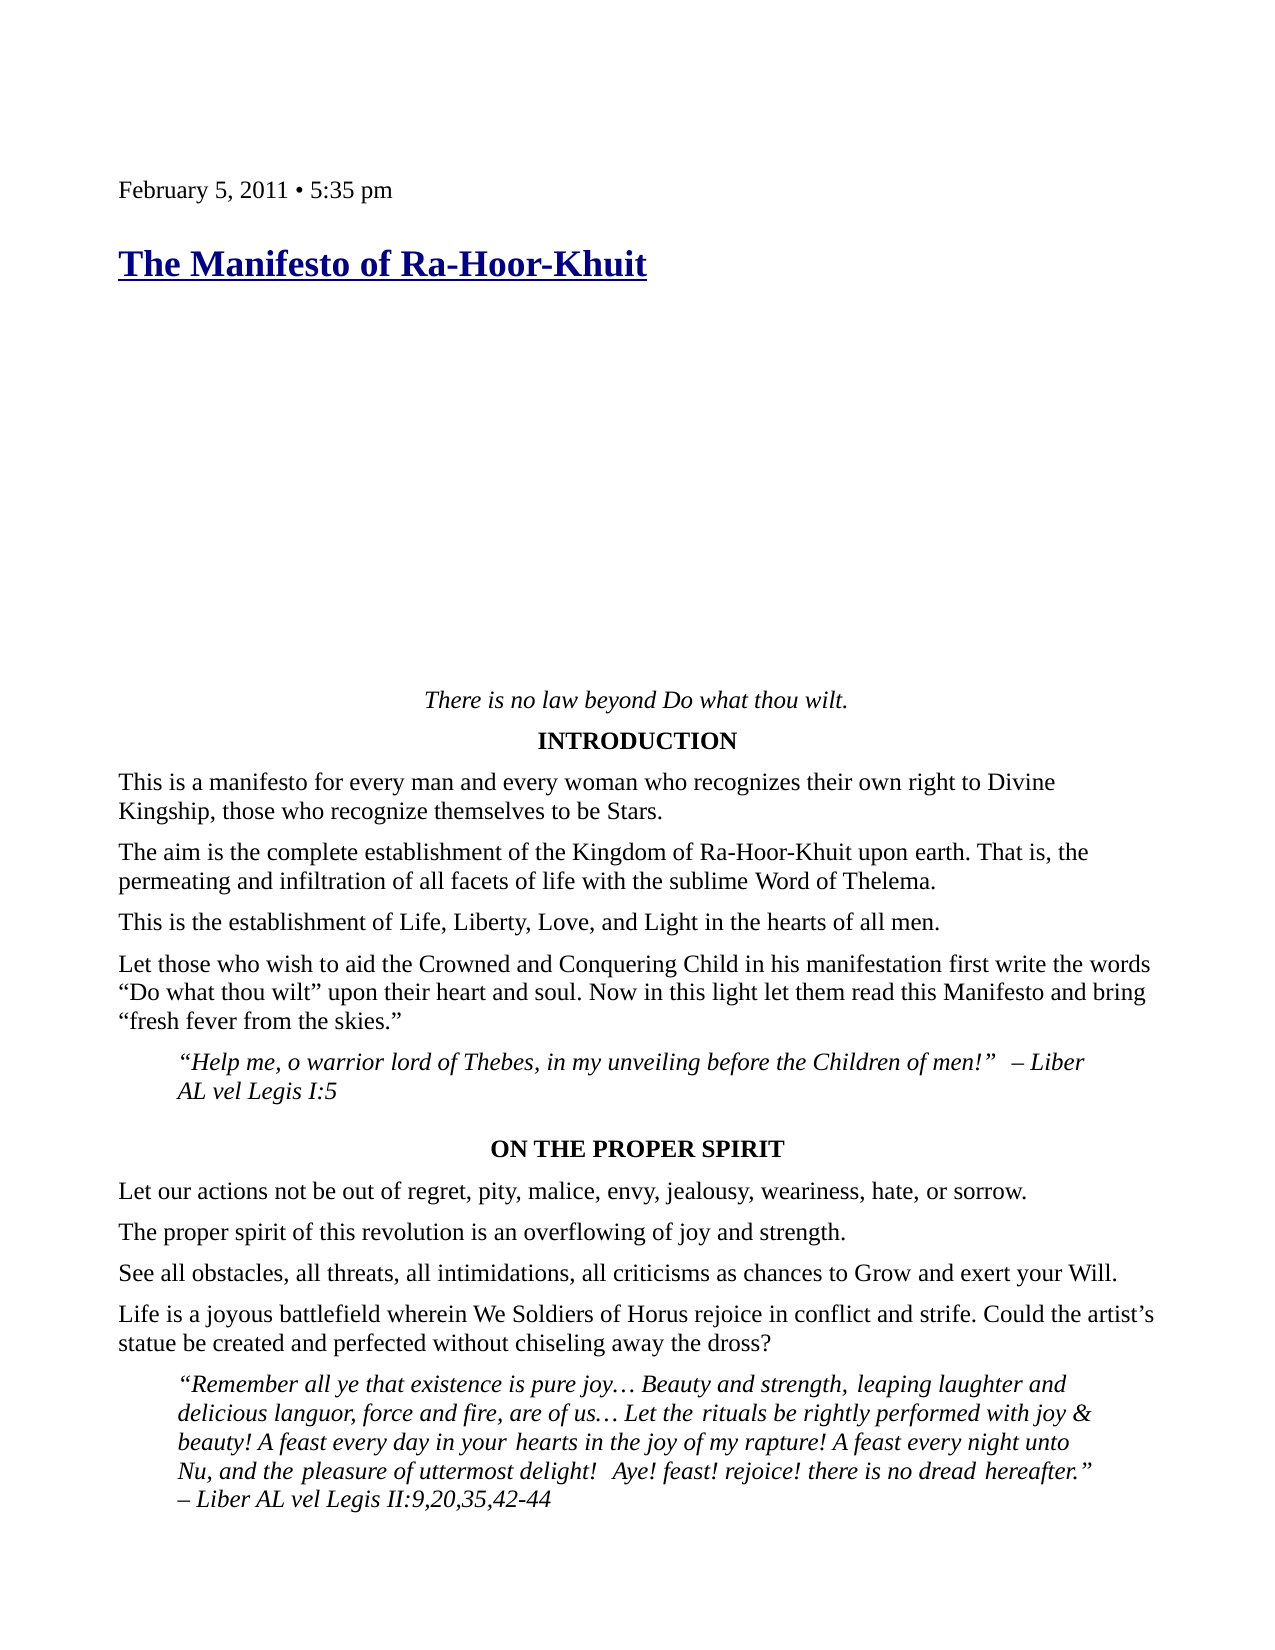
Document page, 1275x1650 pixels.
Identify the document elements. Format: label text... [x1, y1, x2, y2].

text This is a manifesto for every man and every woman who recognizes their own right to Divine Kingship, those who recognize themselves to be Stars. [118, 767, 1157, 825]
text February 5, 2011 • 5:35 pm [118, 176, 1157, 204]
text This is the establishment of Life, Liberty, Love, and Light in the hearts of all men. [118, 907, 1157, 936]
text See all obstacles, all threats, all intimidations, all criticisms as chances to Grow and exert your Will. [118, 1258, 1157, 1287]
text The aim is the complete establishment of the Kingdom of Ra-Hoor-Khuit upon earth. That is, the permeating and infiltration of all facets of life with the sublime Word of Thelema. [118, 837, 1157, 895]
text ON THE PROPER SPIRIT [118, 1134, 1157, 1163]
text “Help me, o warrior lord of Thebes, in my unveiling before the Children of men!” – Liber AL vel Legis I:5 [177, 1047, 1098, 1105]
text “Remember all ye that existence is pure joy… Beauty and strength, leaping laughter and delicious languor, force and fire, are of us… Let the rituals be rightly performed with joy & beauty! A feast every day in your hearts in the joy of my rapture! A feast every night unto Nu, and the pleasure of uttermost delight! Aye! feast! rejoice! there is no dread hereafter.” – Liber AL vel Legis II:9,20,35,42-44 [177, 1369, 1098, 1513]
text There is no law beyond Do what thou wilt. [118, 297, 1157, 714]
text Let those who wish to aid the Crowned and Conquering Child in his manifestation first write the words “Do what thou wilt” upon their heart and soul. Now in this light let them read this Manifesto and bring “fresh fever from the skies.” [118, 949, 1157, 1035]
text INTRODUCTION [118, 726, 1157, 755]
subtitle The Manifesto of Ra-Hoor-Khuit [118, 242, 1157, 285]
text The proper spirit of this revolution is an overflowing of joy and strength. [118, 1217, 1157, 1246]
text Let our actions not be out of regret, pity, malice, envy, jealousy, weariness, hate, or sorrow. [118, 1176, 1157, 1204]
text Life is a joyous battlefield wherein We Soldiers of Horus rejoice in conflict and strife. Could the artist’s statue be created and perfected without chiseling away the dross? [118, 1299, 1157, 1357]
